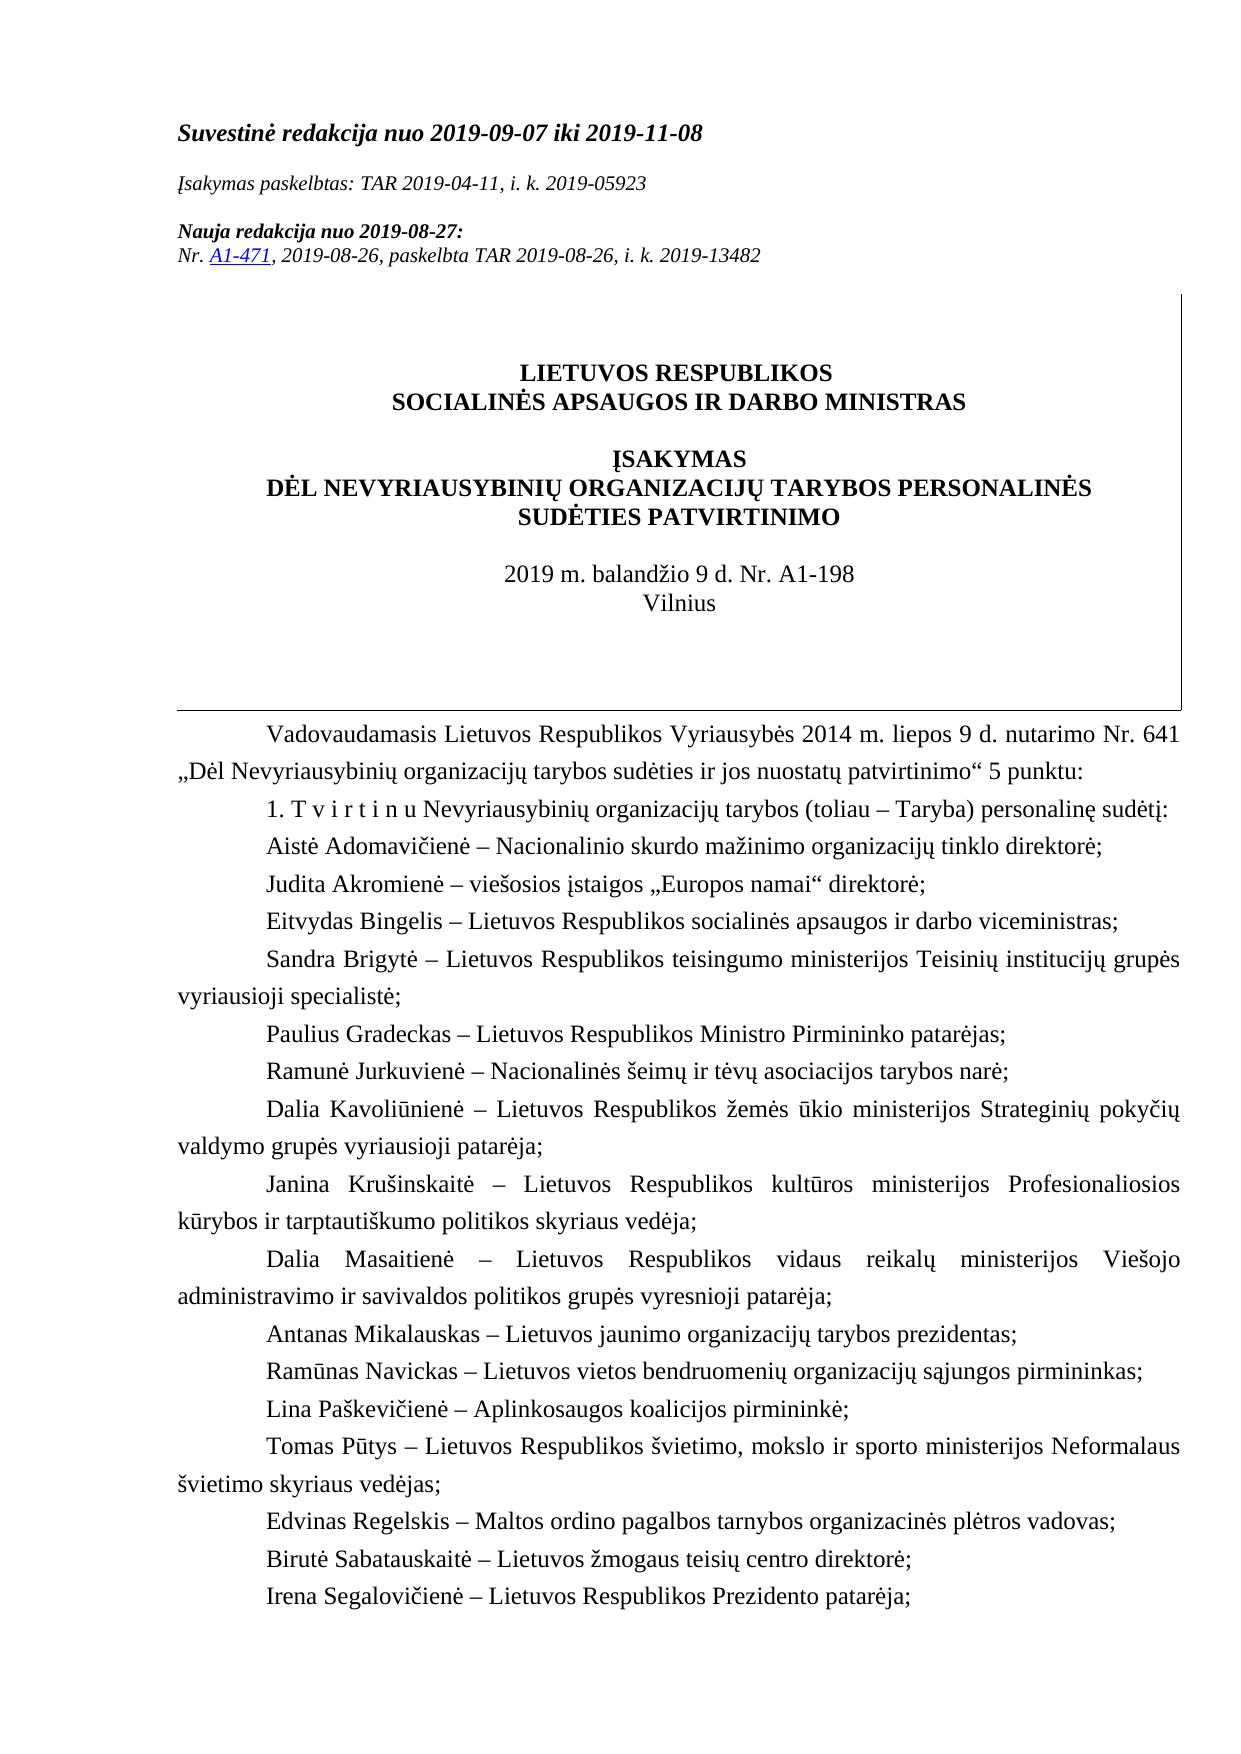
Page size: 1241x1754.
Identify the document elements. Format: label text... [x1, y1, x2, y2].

text Vadovaudamasis Lietuvos Respublikos Vyriausybės 2014 m. liepos 9 d. nutarimo Nr. 641 „Dėl Nevyriausybinių organizacijų tarybos sudėties ir jos nuostatų patvirtinimo“ 5 punktu: [177, 710, 1181, 785]
text Tomas Pūtys – Lietuvos Respublikos švietimo, mokslo ir sporto ministerijos Neformalaus švietimo skyriaus vedėjas; [177, 1423, 1181, 1498]
text Nr. A1-471, 2019-08-26, paskelbta TAR 2019-08-26, i. k. 2019-13482 [177, 243, 1181, 267]
text Janina Krušinskaitė – Lietuvos Respublikos kultūros ministerijos Profesionaliosios kūrybos ir tarptautiškumo politikos skyriaus vedėja; [177, 1160, 1181, 1235]
text Nauja redakcija nuo 2019-08-27: [177, 219, 1181, 243]
text Ramunė Jurkuvienė – Nacionalinės šeimų ir tėvų asociacijos tarybos narė; [177, 1048, 1181, 1085]
text DĖL NEVYRIAUSYBINIŲ ORGANIZACIJŲ TARYBOS PERSONALINĖS SUDĖTIES PATVIRTINIMO [177, 473, 1181, 531]
text Dalia Masaitienė – Lietuvos Respublikos vidaus reikalų ministerijos Viešojo administravimo ir savivaldos politikos grupės vyresnioji patarėja; [177, 1235, 1181, 1310]
text Suvestinė redakcija nuo 2019-09-07 iki 2019-11-08 [177, 118, 1181, 147]
text Irena Segalovičienė – Lietuvos Respublikos Prezidento patarėja; [177, 1573, 1181, 1610]
text ĮSAKYMAS [177, 444, 1181, 473]
text Vilnius [177, 588, 1181, 617]
text Eitvydas Bingelis – Lietuvos Respublikos socialinės apsaugos ir darbo viceministras; [177, 898, 1181, 935]
text Ramūnas Navickas – Lietuvos vietos bendruomenių organizacijų sąjungos pirmininkas; [177, 1348, 1181, 1385]
text Įsakymas paskelbtas: TAR 2019-04-11, i. k. 2019-05923 [177, 171, 1181, 195]
text Sandra Brigytė – Lietuvos Respublikos teisingumo ministerijos Teisinių institucijų grupės vyriausioji specialistė; [177, 935, 1181, 1010]
text Dalia Kavoliūnienė – Lietuvos Respublikos žemės ūkio ministerijos Strateginių pokyčių valdymo grupės vyriausioji patarėja; [177, 1085, 1181, 1160]
text 2019 m. balandžio 9 d. Nr. A1-198 [177, 559, 1181, 588]
text Aistė Adomavičienė – Nacionalinio skurdo mažinimo organizacijų tinklo direktorė; [177, 823, 1181, 860]
text Birutė Sabatauskaitė – Lietuvos žmogaus teisių centro direktorė; [177, 1535, 1181, 1573]
text 1. T v i r t i n u Nevyriausybinių organizacijų tarybos (toliau – Taryba) personalinę sudėtį: [177, 785, 1181, 823]
text LIETUVOS RESPUBLIKOS [177, 293, 1181, 387]
text Antanas Mikalauskas – Lietuvos jaunimo organizacijų tarybos prezidentas; [177, 1310, 1181, 1348]
text Edvinas Regelskis – Maltos ordino pagalbos tarnybos organizacinės plėtros vadovas; [177, 1498, 1181, 1535]
text SOCIALINĖS APSAUGOS IR DARBO MINISTRAS [177, 387, 1181, 416]
text Lina Paškevičienė – Aplinkosaugos koalicijos pirmininkė; [177, 1385, 1181, 1423]
text Paulius Gradeckas – Lietuvos Respublikos Ministro Pirmininko patarėjas; [177, 1010, 1181, 1048]
text Judita Akromienė – viešosios įstaigos „Europos namai“ direktorė; [177, 860, 1181, 898]
